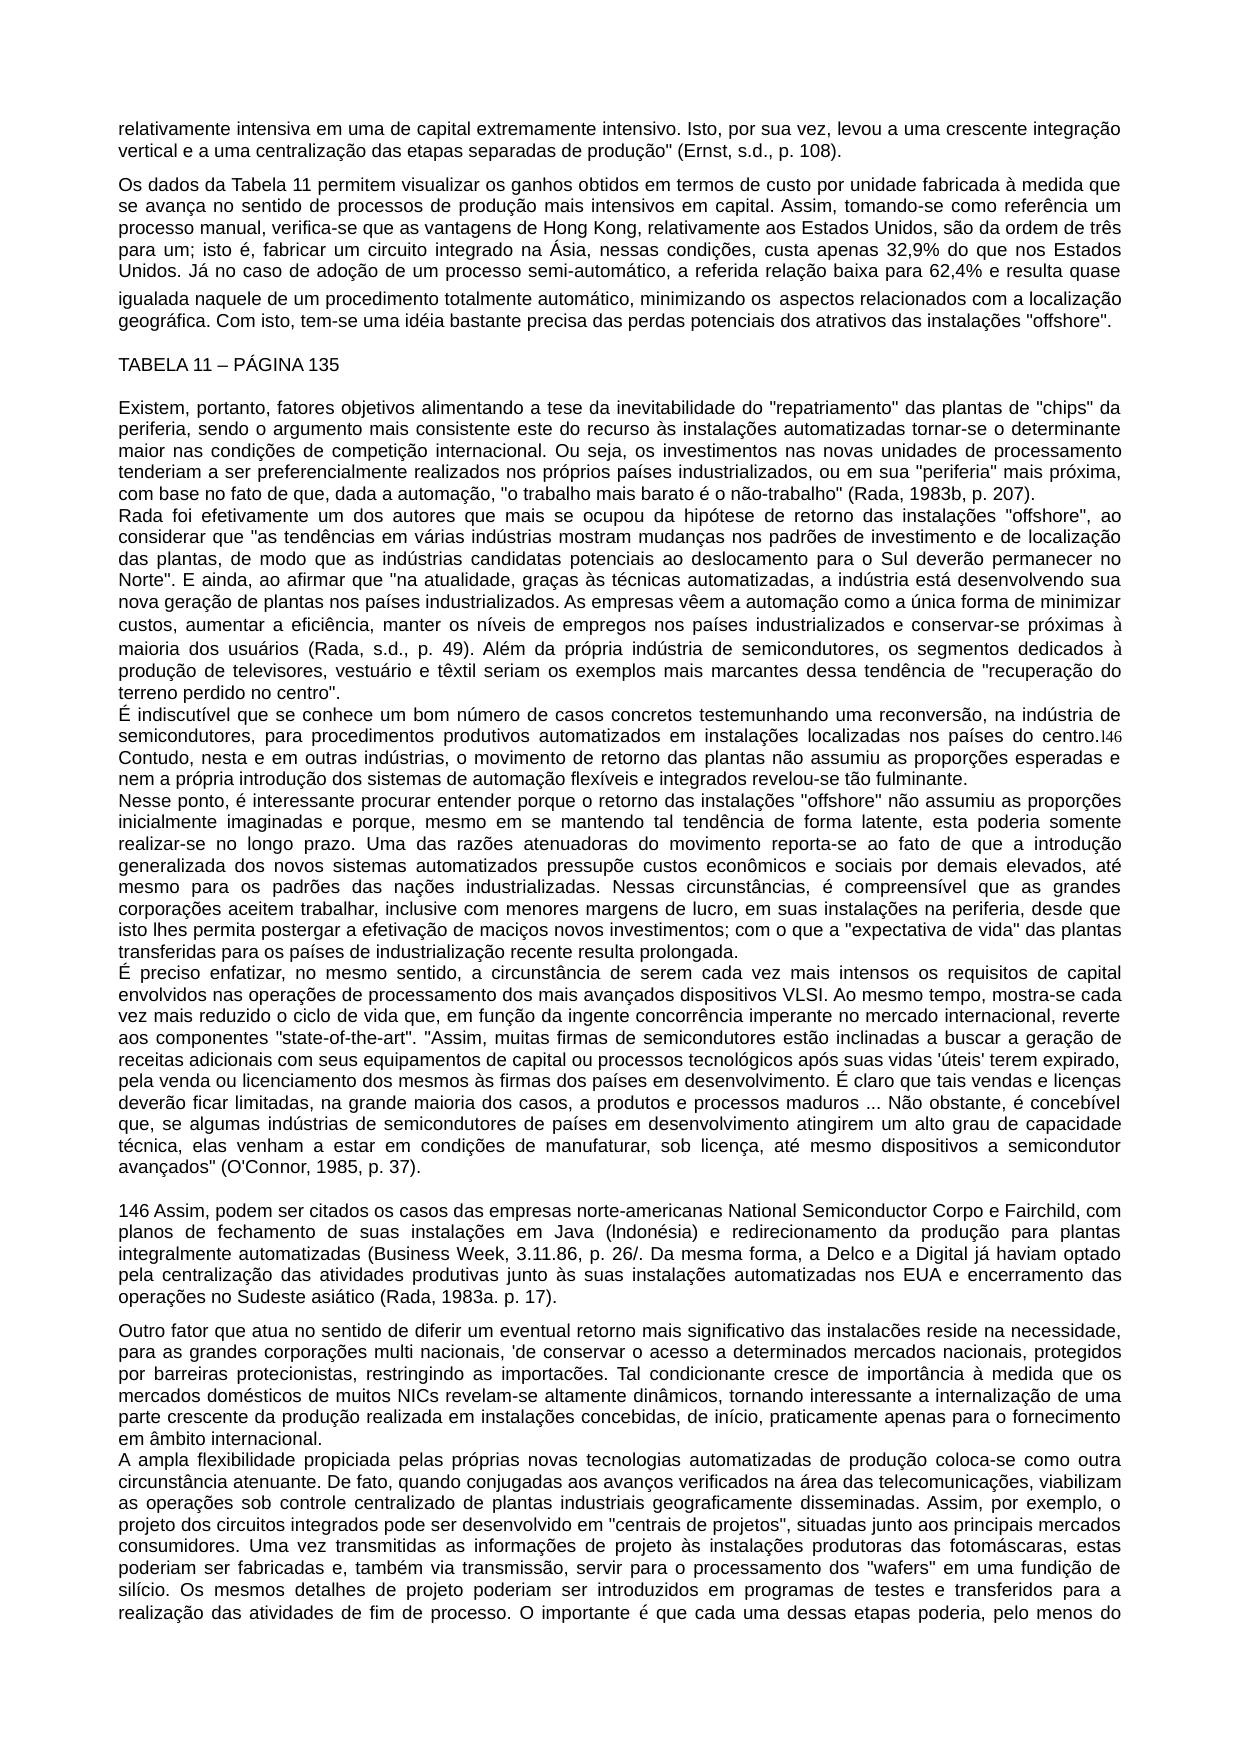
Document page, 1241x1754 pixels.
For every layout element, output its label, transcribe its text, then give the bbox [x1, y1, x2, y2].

text TABELA 11 – PÁGINA 135 [118, 353, 1122, 375]
text A ampla flexibilidade propiciada pelas próprias novas tecnologias automatizadas de produção coloca-se como outra circunstância atenuante. De fato, quando conjugadas aos avanços verificados na área das telecomunicações, viabilizam as operações sob controle centralizado de plantas industriais geograficamente disseminadas. Assim, por exemplo, o projeto dos circuitos integrados pode ser desenvolvido em "centrais de projetos", situadas junto aos principais mercados consumidores. Uma vez transmitidas as informações de projeto às instalações produtoras das fotomáscaras, estas poderiam ser fabricadas e, também via transmissão, servir para o processamento dos "wafers" em uma fundição de silício. Os mesmos detalhes de projeto poderiam ser introduzidos em programas de testes e transferidos para a realização das atividades de fim de processo. O importante é que cada uma dessas etapas poderia, pelo menos do [118, 1449, 1122, 1624]
text É indiscutível que se conhece um bom número de casos concretos testemunhando uma reconversão, na indústria de semicondutores, para procedimentos produtivos automatizados em instalações localizadas nos países do centro.l46 Contudo, nesta e em outras indústrias, o movimento de retorno das plantas não assumiu as proporções esperadas e nem a própria introdução dos sistemas de automação flexíveis e integrados revelou-se tão fulminante. [118, 703, 1122, 790]
text 146 Assim, podem ser citados os casos das empresas norte-americanas National Semiconductor Corpo e Fairchild, com planos de fechamento de suas instalações em Java (lndonésia) e redirecionamento da produção para plantas integralmente automatizadas (Business Week, 3.11.86, p. 26/. Da mesma forma, a Delco e a Digital já haviam optado pela centralização das atividades produtivas junto às suas instalações automatizadas nos EUA e encerramento das operações no Sudeste asiático (Rada, 1983a. p. 17). [118, 1199, 1122, 1307]
text Nesse ponto, é interessante procurar entender porque o retorno das instalações "offshore" não assumiu as proporções inicialmente imaginadas e porque, mesmo em se mantendo tal tendência de forma latente, esta poderia somente realizar-se no longo prazo. Uma das razões atenuadoras do movimento reporta-se ao fato de que a introdução generalizada dos novos sistemas automatizados pressupõe custos econômicos e sociais por demais elevados, até mesmo para os padrões das nações industrializadas. Nessas circunstâncias, é compreensível que as grandes corporações aceitem trabalhar, inclusive com menores margens de lucro, em suas instalações na periferia, desde que isto lhes permita postergar a efetivação de maciços novos investimentos; com o que a "expectativa de vida" das plantas transferidas para os países de industrialização recente resulta prolongada. [118, 790, 1122, 962]
text Existem, portanto, fatores objetivos alimentando a tese da inevitabilidade do "repatriamento" das plantas de "chips" da periferia, sendo o argumento mais consistente este do recurso às instalações automatizadas tornar-se o determinante maior nas condições de competição internacional. Ou seja, os investimentos nas novas unidades de processamento tenderiam a ser preferencialmente realizados nos próprios países industrializados, ou em sua "periferia" mais próxima, com base no fato de que, dada a automação, "o trabalho mais barato é o não-trabalho" (Rada, 1983b, p. 207). [118, 397, 1122, 504]
text relativamente intensiva em uma de capital extremamente intensivo. Isto, por sua vez, levou a uma crescente integração vertical e a uma centralização das etapas separadas de produção" (Ernst, s.d., p. 108). [118, 118, 1122, 161]
text Rada foi efetivamente um dos autores que mais se ocupou da hipótese de retorno das instalações "offshore", ao considerar que "as tendências em várias indústrias mostram mudanças nos padrões de investimento e de localização das plantas, de modo que as indústrias candidatas potenciais ao deslocamento para o Sul deverão permanecer no Norte". E ainda, ao afirmar que "na atualidade, graças às técnicas automatizadas, a indústria está desenvolvendo sua nova geração de plantas nos países industrializados. As empresas vêem a automação como a única forma de minimizar custos, aumentar a eficiência, manter os níveis de empregos nos países industrializados e conservar-se próximas à maioria dos usuários (Rada, s.d., p. 49). Além da própria indústria de semicondutores, os segmentos dedicados à produção de televisores, vestuário e têxtil seriam os exemplos mais marcantes dessa tendência de "recuperação do terreno perdido no centro". [118, 504, 1122, 703]
text Outro fator que atua no sentido de diferir um eventual retorno mais significativo das instalacões reside na necessidade, para as grandes corporações multi nacionais, 'de conservar o acesso a determinados mercados nacionais, protegidos por barreiras protecionistas, restringindo as importacões. Tal condicionante cresce de importância à medida que os mercados domésticos de muitos NICs revelam-se altamente dinâmicos, tornando interessante a internalização de uma parte crescente da produção realizada em instalações concebidas, de início, praticamente apenas para o fornecimento em âmbito internacional. [118, 1320, 1122, 1449]
text É preciso enfatizar, no mesmo sentido, a circunstância de serem cada vez mais intensos os requisitos de capital envolvidos nas operações de processamento dos mais avançados dispositivos VLSI. Ao mesmo tempo, mostra-se cada vez mais reduzido o ciclo de vida que, em função da ingente concorrência imperante no mercado internacional, reverte aos componentes "state-of-the-art". "Assim, muitas firmas de semicondutores estão inclinadas a buscar a geração de receitas adicionais com seus equipamentos de capital ou processos tecnológicos após suas vidas 'úteis' terem expirado, [118, 962, 1122, 1070]
text Os dados da Tabela 11 permitem visualizar os ganhos obtidos em termos de custo por unidade fabricada à medida que se avança no sentido de processos de produção mais intensivos em capital. Assim, tomando-se como referência um processo manual, verifica-se que as vantagens de Hong Kong, relativamente aos Estados Unidos, são da ordem de três para um; isto é, fabricar um circuito integrado na Ásia, nessas condições, custa apenas 32,9% do que nos Estados Unidos. Já no caso de adoção de um processo semi-automático, a referida relação baixa para 62,4% e resulta quase igualada naquele de um procedimento totalmente automático, minimizando os aspectos relacionados com a localização geográfica. Com isto, tem-se uma idéia bastante precisa das perdas potenciais dos atrativos das instalações "offshore". [118, 174, 1122, 332]
text pela venda ou licenciamento dos mesmos às firmas dos países em desenvolvimento. É claro que tais vendas e licenças deverão ficar limitadas, na grande maioria dos casos, a produtos e processos maduros ... Não obstante, é concebível que, se algumas indústrias de semicondutores de países em desenvolvimento atingirem um alto grau de capacidade técnica, elas venham a estar em condições de manufaturar, sob licença, até mesmo dispositivos a semicondutor avançados" (O'Connor, 1985, p. 37). [118, 1070, 1122, 1178]
